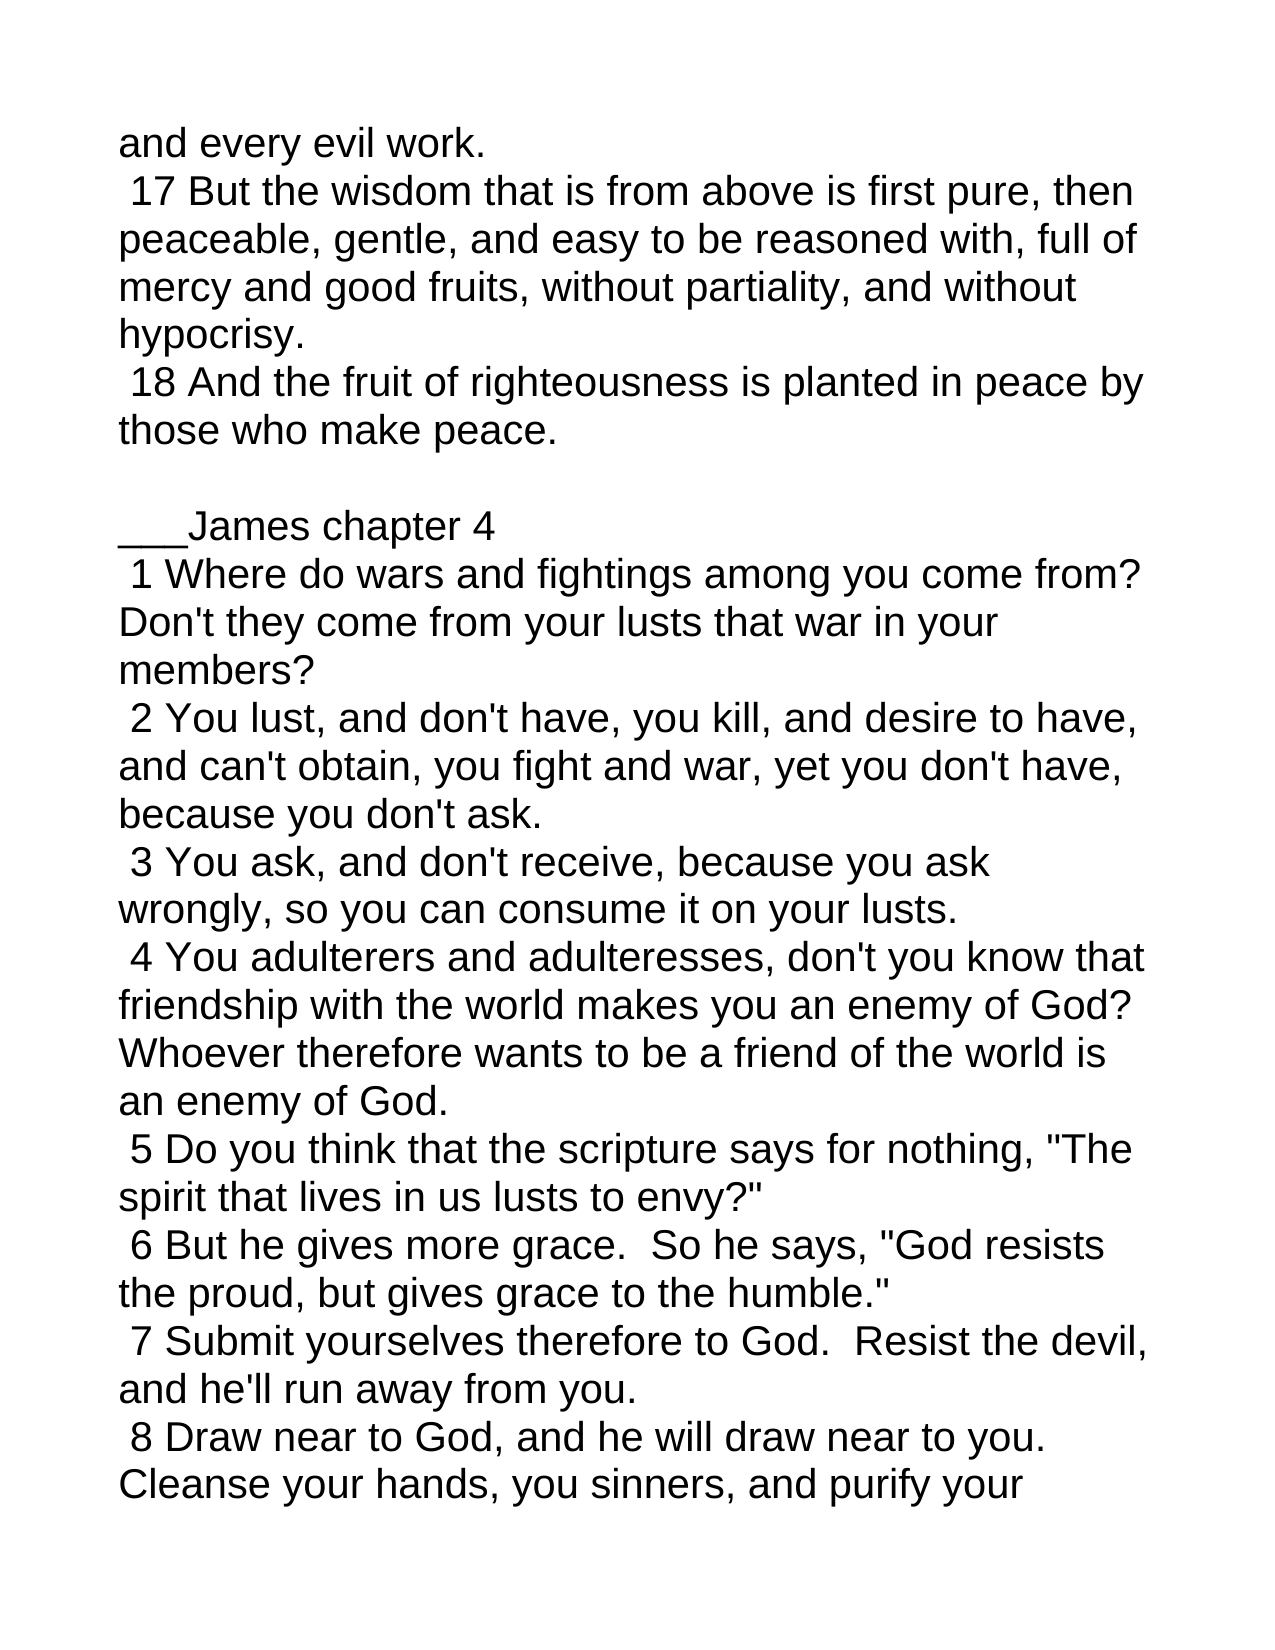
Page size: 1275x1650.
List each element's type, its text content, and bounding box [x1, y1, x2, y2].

text 17 But the wisdom that is from above is first pure, then peaceable, gentle, and easy to be reasoned with, full of mercy and good fruits, without partiality, and without hypocrisy. [118, 166, 1157, 358]
text ___James chapter 4 [118, 501, 1157, 549]
text 1 Where do wars and fightings among you come from? Don't they come from your lusts that war in your members? [118, 549, 1157, 693]
text 3 You ask, and don't receive, because you ask wrongly, so you can consume it on your lusts. [118, 837, 1157, 933]
text 7 Submit yourselves therefore to God. Resist the devil, and he'll run away from you. [118, 1316, 1157, 1412]
text and every evil work. [118, 118, 1157, 166]
text 6 But he gives more grace. So he says, "God resists the proud, but gives grace to the humble." [118, 1220, 1157, 1316]
text 2 You lust, and don't have, you kill, and desire to have, and can't obtain, you fight and war, yet you don't have, because you don't ask. [118, 693, 1157, 837]
text 5 Do you think that the scripture says for nothing, "The spirit that lives in us lusts to envy?" [118, 1124, 1157, 1220]
text 4 You adulterers and adulteresses, don't you know that friendship with the world makes you an enemy of God? Whoever therefore wants to be a friend of the world is an enemy of God. [118, 933, 1157, 1124]
text 8 Draw near to God, and he will draw near to you. Cleanse your hands, you sinners, and purify your [118, 1412, 1157, 1508]
text 18 And the fruit of righteousness is planted in peace by those who make peace. [118, 358, 1157, 453]
